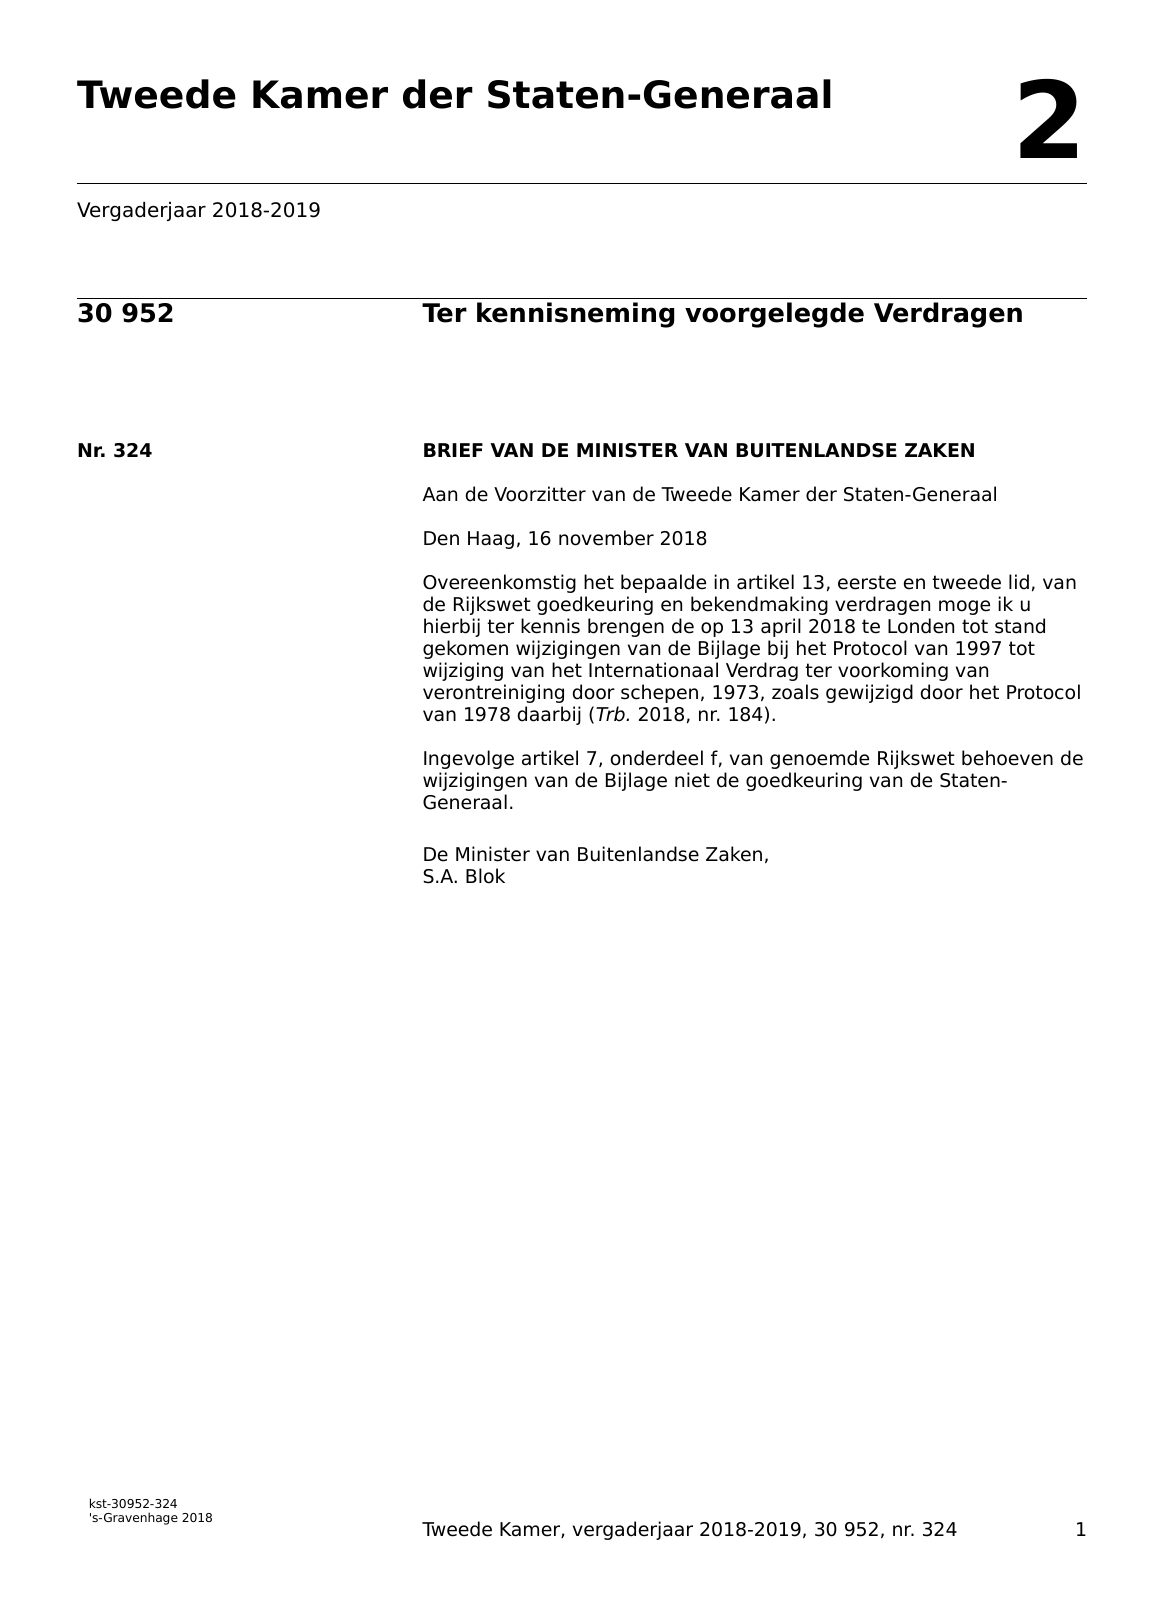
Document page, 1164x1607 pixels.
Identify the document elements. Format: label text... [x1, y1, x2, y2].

table_header 2 [886, 59, 1087, 183]
text Ingevolge artikel 7, onderdeel f, van genoemde Rijkswet behoeven de wijzigingen van de Bijlage niet de goedkeuring van de Staten-Generaal. [422, 748, 1087, 814]
text Overeenkomstig het bepaalde in artikel 13, eerste en tweede lid, van de Rijkswet goedkeuring en bekendmaking verdragen moge ik u hierbij ter kennis brengen de op 13 april 2018 te Londen tot stand gekomen wijzigingen van de Bijlage bij het Protocol van 1997 tot wijziging van het Internationaal Verdrag ter voorkoming van verontreiniging door schepen, 1973, zoals gewijzigd door het Protocol van 1978 daarbij (Trb. 2018, nr. 184). [422, 572, 1087, 726]
text 's-Gravenhage 2018 [88, 1511, 323, 1525]
table_header Tweede Kamer der Staten-Generaal [77, 59, 886, 183]
subtitle 30 952 Ter kennisneming voorgelegde Verdragen [77, 299, 1087, 329]
subtitle Nr. 324 BRIEF VAN DE MINISTER VAN BUITENLANDSE ZAKEN [77, 440, 1087, 462]
table_cell Vergaderjaar 2018-2019 [77, 184, 1087, 298]
text Den Haag, 16 november 2018 [422, 528, 1087, 550]
text Aan de Voorzitter van de Tweede Kamer der Staten-Generaal [422, 484, 1087, 506]
text De Minister van Buitenlandse Zaken, S.A. Blok [422, 844, 1087, 888]
text kst-30952-324 [88, 1497, 323, 1511]
